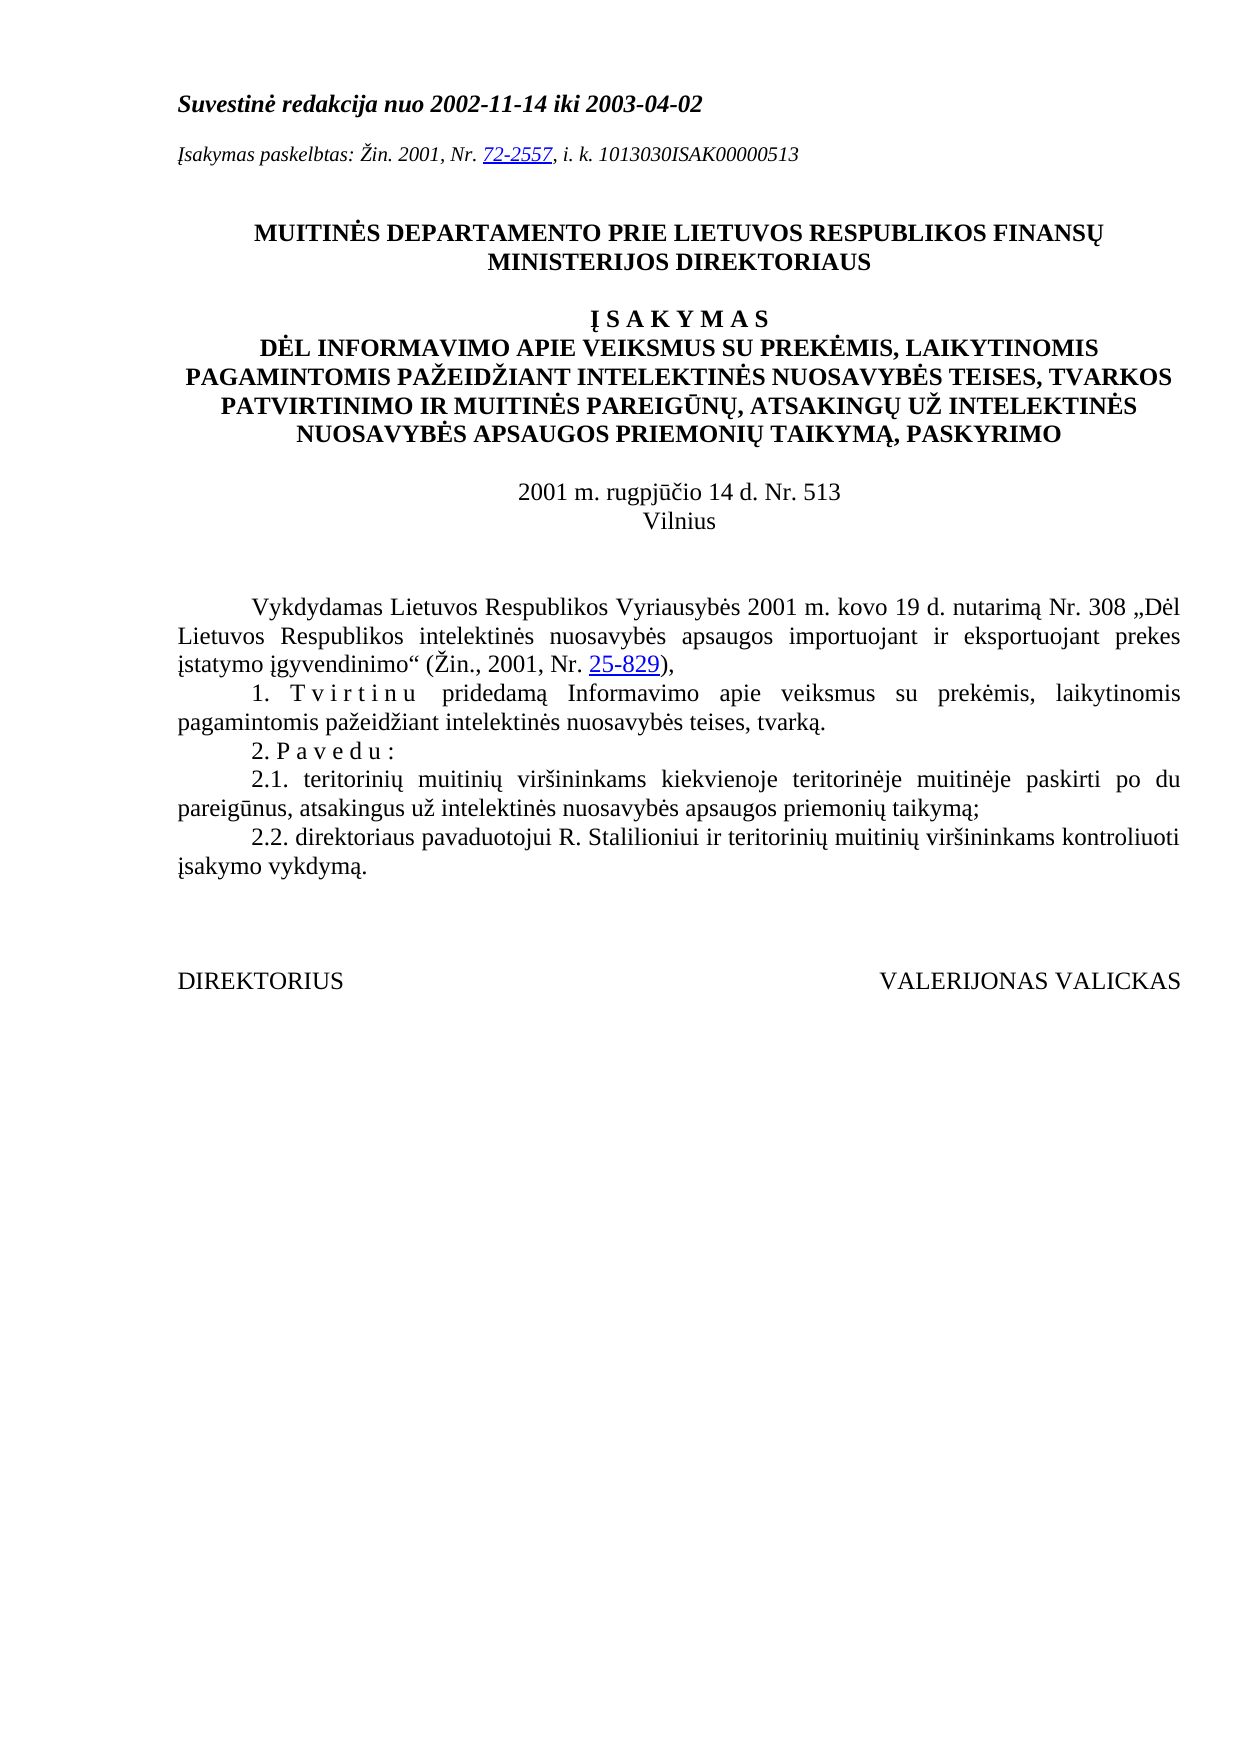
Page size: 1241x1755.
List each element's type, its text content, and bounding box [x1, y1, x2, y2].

text ĮSAKYMAS [177, 304, 1181, 333]
text Vykdydamas Lietuvos Respublikos Vyriausybės 2001 m. kovo 19 d. nutarimą Nr. 308 „Dėl Lietuvos Respublikos intelektinės nuosavybės apsaugos importuojant ir eksportuojant prekes įstatymo įgyvendinimo“ (Žin., 2001, Nr. 25-829), [177, 592, 1181, 678]
text DĖL INFORMAVIMO APIE VEIKSMUS SU PREKĖMIS, LAIKYTINOMIS PAGAMINTOMIS PAŽEIDŽIANT INTELEKTINĖS NUOSAVYBĖS TEISES, TVARKOS PATVIRTINIMO IR MUITINĖS PAREIGŪNŲ, ATSAKINGŲ UŽ INTELEKTINĖS NUOSAVYBĖS APSAUGOS PRIEMONIŲ TAIKYMĄ, PASKYRIMO [177, 333, 1181, 448]
text DIREKTORIUS VALERIJONAS VALICKAS [177, 966, 1181, 994]
text Vilnius [177, 506, 1181, 534]
text Suvestinė redakcija nuo 2002-11-14 iki 2003-04-02 [177, 89, 1181, 117]
text 2.2. direktoriaus pavaduotojui R. Stalilioniui ir teritorinių muitinių viršininkams kontroliuoti įsakymo vykdymą. [177, 822, 1181, 879]
text 2001 m. rugpjūčio 14 d. Nr. 513 [177, 477, 1181, 506]
text 2.1. teritorinių muitinių viršininkams kiekvienoje teritorinėje muitinėje paskirti po du pareigūnus, atsakingus už intelektinės nuosavybės apsaugos priemonių taikymą; [177, 764, 1181, 822]
text 1. Tvirtinu pridedamą Informavimo apie veiksmus su prekėmis, laikytinomis pagamintomis pažeidžiant intelektinės nuosavybės teises, tvarką. [177, 678, 1181, 736]
text Įsakymas paskelbtas: Žin. 2001, Nr. 72-2557, i. k. 1013030ISAK00000513 [177, 141, 1181, 166]
text 2. Pavedu: [177, 736, 1181, 764]
text MUITINĖS DEPARTAMENTO PRIE LIETUVOS RESPUBLIKOS FINANSŲ MINISTERIJOS DIREKTORIAUS [177, 218, 1181, 276]
